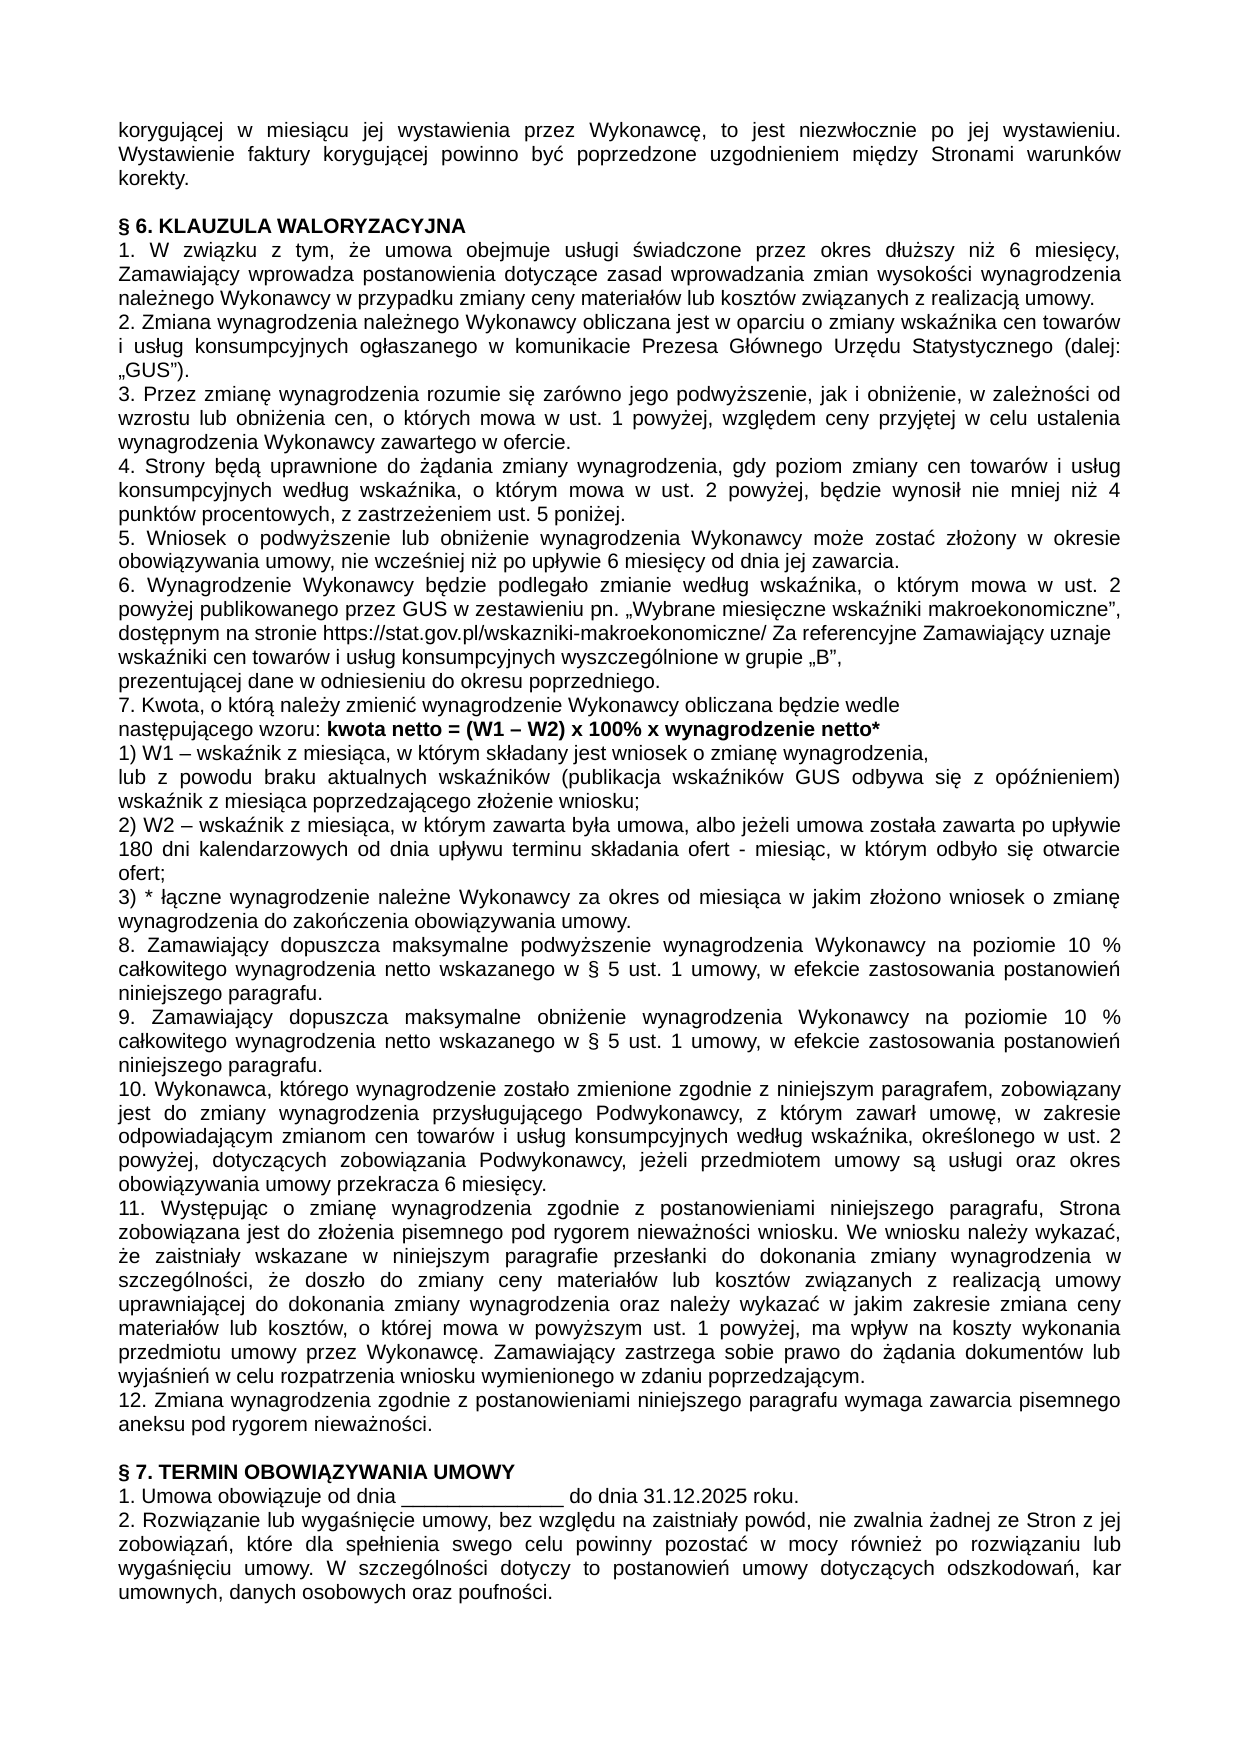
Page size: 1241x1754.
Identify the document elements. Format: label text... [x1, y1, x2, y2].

text 6. Wynagrodzenie Wykonawcy będzie podlegało zmianie według wskaźnika, o którym mowa w ust. 2 powyżej publikowanego przez GUS w zestawieniu pn. „Wybrane miesięczne wskaźniki makroekonomiczne”, dostępnym na stronie https://stat.gov.pl/wskazniki-makroekonomiczne/ Za referencyjne Zamawiający uznaje [118, 573, 1122, 645]
text 11. Występując o zmianę wynagrodzenia zgodnie z postanowieniami niniejszego paragrafu, Strona zobowiązana jest do złożenia pisemnego pod rygorem nieważności wniosku. We wniosku należy wykazać, że zaistniały wskazane w niniejszym paragrafie przesłanki do dokonania zmiany wynagrodzenia w szczególności, że doszło do zmiany ceny materiałów lub kosztów związanych z realizacją umowy uprawniającej do dokonania zmiany wynagrodzenia oraz należy wykazać w jakim zakresie zmiana ceny materiałów lub kosztów, o której mowa w powyższym ust. 1 powyżej, ma wpływ na koszty wykonania przedmiotu umowy przez Wykonawcę. Zamawiający zastrzega sobie prawo do żądania dokumentów lub wyjaśnień w celu rozpatrzenia wniosku wymienionego w zdaniu poprzedzającym. [118, 1196, 1122, 1388]
text lub z powodu braku aktualnych wskaźników (publikacja wskaźników GUS odbywa się z opóźnieniem) wskaźnik z miesiąca poprzedzającego złożenie wniosku; [118, 765, 1122, 813]
text § 7. TERMIN OBOWIĄZYWANIA UMOWY [118, 1460, 1122, 1484]
text 2) W2 – wskaźnik z miesiąca, w którym zawarta była umowa, albo jeżeli umowa została zawarta po upływie 180 dni kalendarzowych od dnia upływu terminu składania ofert - miesiąc, w którym odbyło się otwarcie ofert; [118, 813, 1122, 885]
text 4. Strony będą uprawnione do żądania zmiany wynagrodzenia, gdy poziom zmiany cen towarów i usług konsumpcyjnych według wskaźnika, o którym mowa w ust. 2 powyżej, będzie wynosił nie mniej niż 4 punktów procentowych, z zastrzeżeniem ust. 5 poniżej. [118, 453, 1122, 525]
text 8. Zamawiający dopuszcza maksymalne podwyższenie wynagrodzenia Wykonawcy na poziomie 10 % całkowitego wynagrodzenia netto wskazanego w § 5 ust. 1 umowy, w efekcie zastosowania postanowień niniejszego paragrafu. [118, 933, 1122, 1004]
text 2. Zmiana wynagrodzenia należnego Wykonawcy obliczana jest w oparciu o zmiany wskaźnika cen towarów i usług konsumpcyjnych ogłaszanego w komunikacie Prezesa Głównego Urzędu Statystycznego (dalej: „GUS”). [118, 310, 1122, 382]
text 2. Rozwiązanie lub wygaśnięcie umowy, bez względu na zaistniały powód, nie zwalnia żadnej ze Stron z jej zobowiązań, które dla spełnienia swego celu powinny pozostać w mocy również po rozwiązaniu lub wygaśnięciu umowy. W szczególności dotyczy to postanowień umowy dotyczących odszkodowań, kar umownych, danych osobowych oraz poufności. [118, 1508, 1122, 1603]
text 12. Zmiana wynagrodzenia zgodnie z postanowieniami niniejszego paragrafu wymaga zawarcia pisemnego aneksu pod rygorem nieważności. [118, 1388, 1122, 1436]
text korygującej w miesiącu jej wystawienia przez Wykonawcę, to jest niezwłocznie po jej wystawieniu. Wystawienie faktury korygującej powinno być poprzedzone uzgodnieniem między Stronami warunków korekty. [118, 118, 1122, 190]
text 1) W1 – wskaźnik z miesiąca, w którym składany jest wniosek o zmianę wynagrodzenia, [118, 741, 1122, 765]
text 3. Przez zmianę wynagrodzenia rozumie się zarówno jego podwyższenie, jak i obniżenie, w zależności od wzrostu lub obniżenia cen, o których mowa w ust. 1 powyżej, względem ceny przyjętej w celu ustalenia wynagrodzenia Wykonawcy zawartego w ofercie. [118, 382, 1122, 453]
text 3) * łączne wynagrodzenie należne Wykonawcy za okres od miesiąca w jakim złożono wniosek o zmianę wynagrodzenia do zakończenia obowiązywania umowy. [118, 885, 1122, 933]
text prezentującej dane w odniesieniu do okresu poprzedniego. [118, 669, 1122, 693]
text wskaźniki cen towarów i usług konsumpcyjnych wyszczególnione w grupie „B”, [118, 645, 1122, 669]
text 10. Wykonawca, którego wynagrodzenie zostało zmienione zgodnie z niniejszym paragrafem, zobowiązany jest do zmiany wynagrodzenia przysługującego Podwykonawcy, z którym zawarł umowę, w zakresie odpowiadającym zmianom cen towarów i usług konsumpcyjnych według wskaźnika, określonego w ust. 2 powyżej, dotyczących zobowiązania Podwykonawcy, jeżeli przedmiotem umowy są usługi oraz okres obowiązywania umowy przekracza 6 miesięcy. [118, 1076, 1122, 1196]
text następującego wzoru: kwota netto = (W1 – W2) x 100% x wynagrodzenie netto* [118, 717, 1122, 741]
text 7. Kwota, o którą należy zmienić wynagrodzenie Wykonawcy obliczana będzie wedle [118, 693, 1122, 717]
text 9. Zamawiający dopuszcza maksymalne obniżenie wynagrodzenia Wykonawcy na poziomie 10 % całkowitego wynagrodzenia netto wskazanego w § 5 ust. 1 umowy, w efekcie zastosowania postanowień niniejszego paragrafu. [118, 1004, 1122, 1076]
text 1. Umowa obowiązuje od dnia ______________ do dnia 31.12.2025 roku. [118, 1484, 1122, 1508]
text § 6. KLAUZULA WALORYZACYJNA [118, 214, 1122, 238]
text 1. W związku z tym, że umowa obejmuje usługi świadczone przez okres dłuższy niż 6 miesięcy, Zamawiający wprowadza postanowienia dotyczące zasad wprowadzania zmian wysokości wynagrodzenia należnego Wykonawcy w przypadku zmiany ceny materiałów lub kosztów związanych z realizacją umowy. [118, 238, 1122, 310]
text 5. Wniosek o podwyższenie lub obniżenie wynagrodzenia Wykonawcy może zostać złożony w okresie obowiązywania umowy, nie wcześniej niż po upływie 6 miesięcy od dnia jej zawarcia. [118, 525, 1122, 573]
